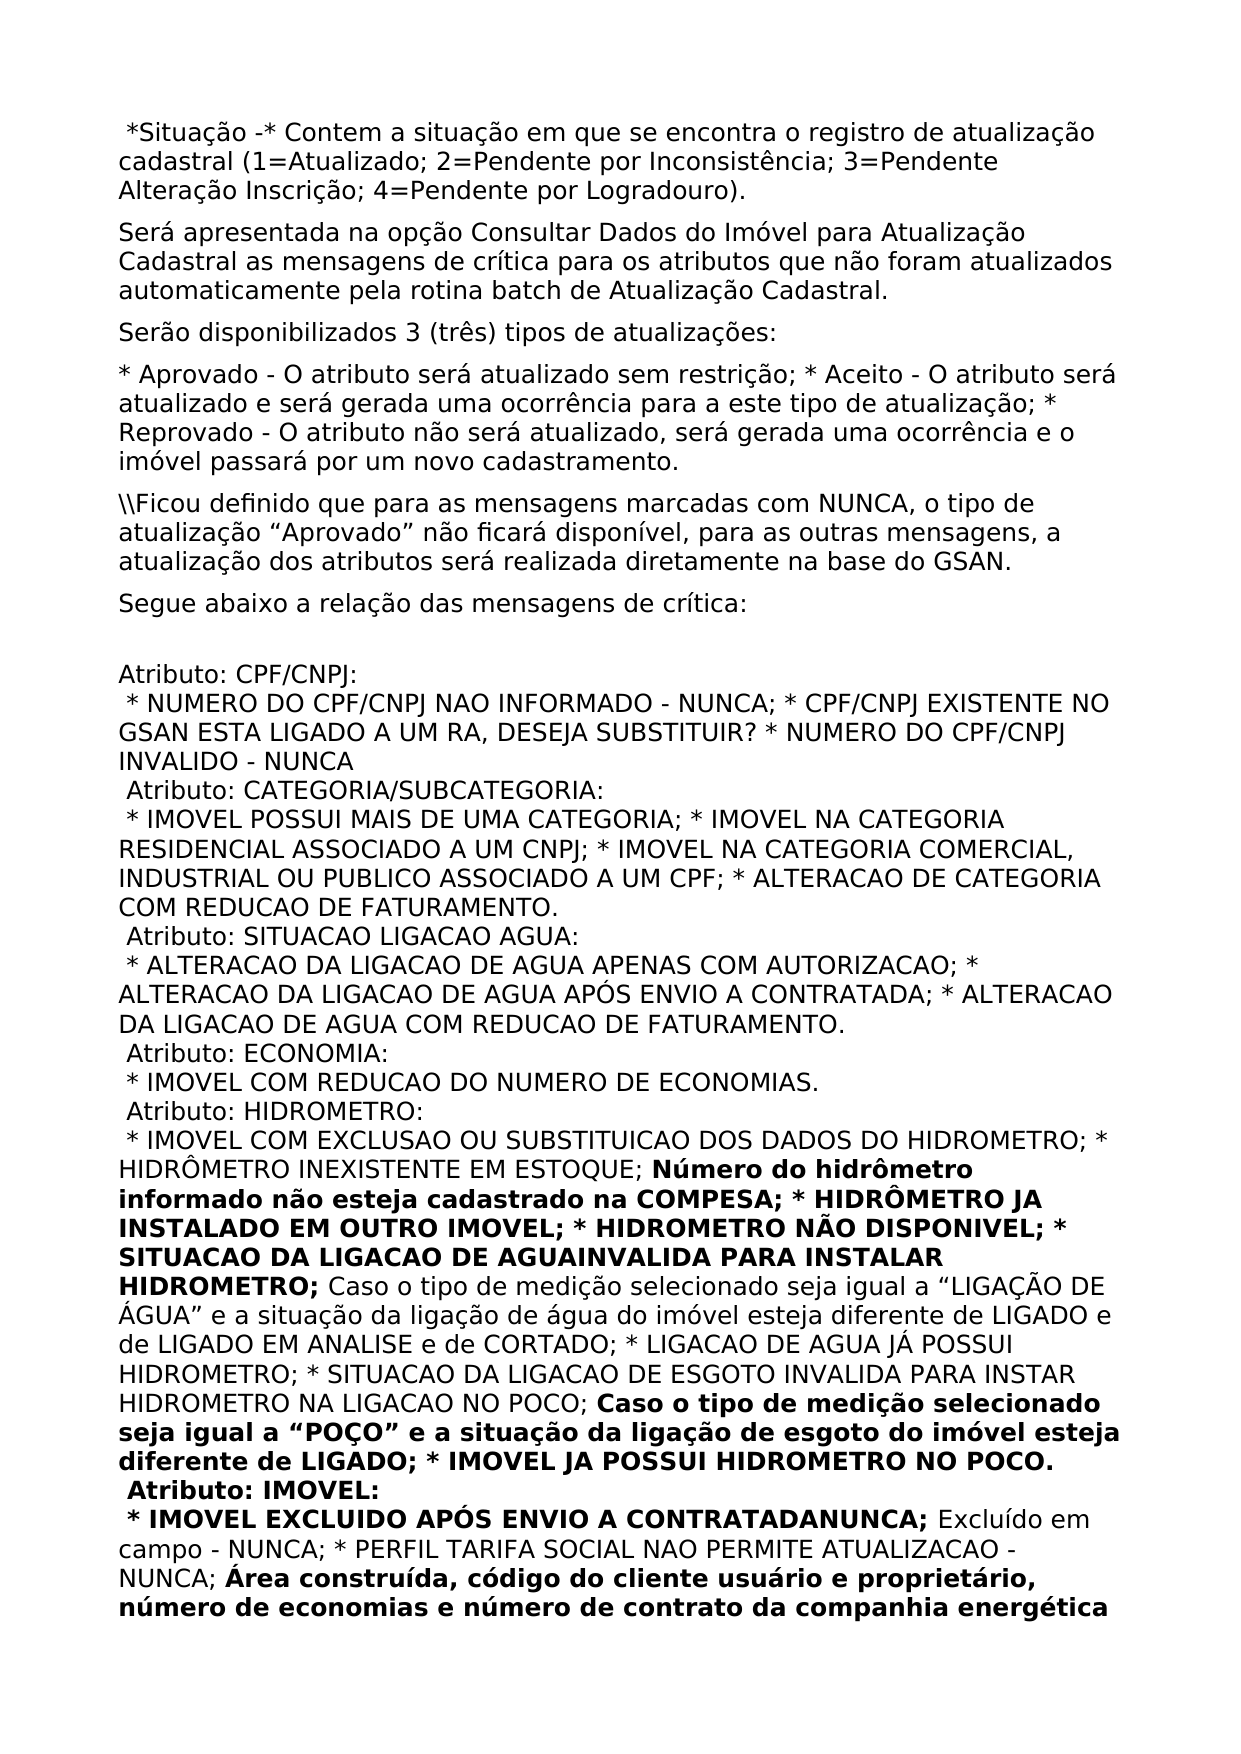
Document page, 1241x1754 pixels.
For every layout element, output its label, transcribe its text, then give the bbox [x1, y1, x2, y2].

text \\Ficou definido que para as mensagens marcadas com NUNCA, o tipo de atualização “Aprovado” não ficará disponível, para as outras mensagens, a atualização dos atributos será realizada diretamente na base do GSAN. [118, 489, 1122, 576]
text *Situação -* Contem a situação em que se encontra o registro de atualização cadastral (1=Atualizado; 2=Pendente por Inconsistência; 3=Pendente Alteração Inscrição; 4=Pendente por Logradouro). [118, 118, 1122, 206]
text Serão disponibilizados 3 (três) tipos de atualizações: [118, 318, 1122, 347]
text * Aprovado - O atributo será atualizado sem restrição; * Aceito - O atributo será atualizado e será gerada uma ocorrência para a este tipo de atualização; * Reprovado - O atributo não será atualizado, será gerada uma ocorrência e o imóvel passará por um novo cadastramento. [118, 360, 1122, 476]
text Atributo: CPF/CNPJ: * NUMERO DO CPF/CNPJ NAO INFORMADO - NUNCA; * CPF/CNPJ EXISTENTE NO GSAN ESTA LIGADO A UM RA, DESEJA SUBSTITUIR? * NUMERO DO CPF/CNPJ INVALIDO - NUNCA Atributo: CATEGORIA/SUBCATEGORIA: * IMOVEL POSSUI MAIS DE UMA CATEGORIA; * IMOVEL NA CATEGORIA RESIDENCIAL ASSOCIADO A UM CNPJ; * IMOVEL NA CATEGORIA COMERCIAL, INDUSTRIAL OU PUBLICO ASSOCIADO A UM CPF; * ALTERACAO DE CATEGORIA COM REDUCAO DE FATURAMENTO. Atributo: SITUACAO LIGACAO AGUA: * ALTERACAO DA LIGACAO DE AGUA APENAS COM AUTORIZACAO; * ALTERACAO DA LIGACAO DE AGUA APÓS ENVIO A CONTRATADA; * ALTERACAO DA LIGACAO DE AGUA COM REDUCAO DE FATURAMENTO. Atributo: ECONOMIA: * IMOVEL COM REDUCAO DO NUMERO DE ECONOMIAS. Atributo: HIDROMETRO: * IMOVEL COM EXCLUSAO OU SUBSTITUICAO DOS DADOS DO HIDROMETRO; * HIDRÔMETRO INEXISTENTE EM ESTOQUE; Número do hidrômetro informado não esteja cadastrado na COMPESA; * HIDRÔMETRO JA INSTALADO EM OUTRO IMOVEL; * HIDROMETRO NÃO DISPONIVEL; * SITUACAO DA LIGACAO DE AGUAINVALIDA PARA INSTALAR HIDROMETRO; Caso o tipo de medição selecionado seja igual a “LIGAÇÃO DE ÁGUA” e a situação da ligação de água do imóvel esteja diferente de LIGADO e de LIGADO EM ANALISE e de CORTADO; * LIGACAO DE AGUA JÁ POSSUI HIDROMETRO; * SITUACAO DA LIGACAO DE ESGOTO INVALIDA PARA INSTAR HIDROMETRO NA LIGACAO NO POCO; Caso o tipo de medição selecionado seja igual a “POÇO” e a situação da ligação de esgoto do imóvel esteja diferente de LIGADO; * IMOVEL JA POSSUI HIDROMETRO NO POCO. Atributo: IMOVEL: * IMOVEL EXCLUIDO APÓS ENVIO A CONTRATADANUNCA; Excluído em campo - NUNCA; * PERFIL TARIFA SOCIAL NAO PERMITE ATUALIZACAO - NUNCA; Área construída, código do cliente usuário e proprietário, número de economias e número de contrato da companhia energética [118, 660, 1122, 1622]
text Será apresentada na opção Consultar Dados do Imóvel para Atualização Cadastral as mensagens de crítica para os atributos que não foram atualizados automaticamente pela rotina batch de Atualização Cadastral. [118, 218, 1122, 306]
text Segue abaixo a relação das mensagens de crítica: [118, 589, 1122, 647]
